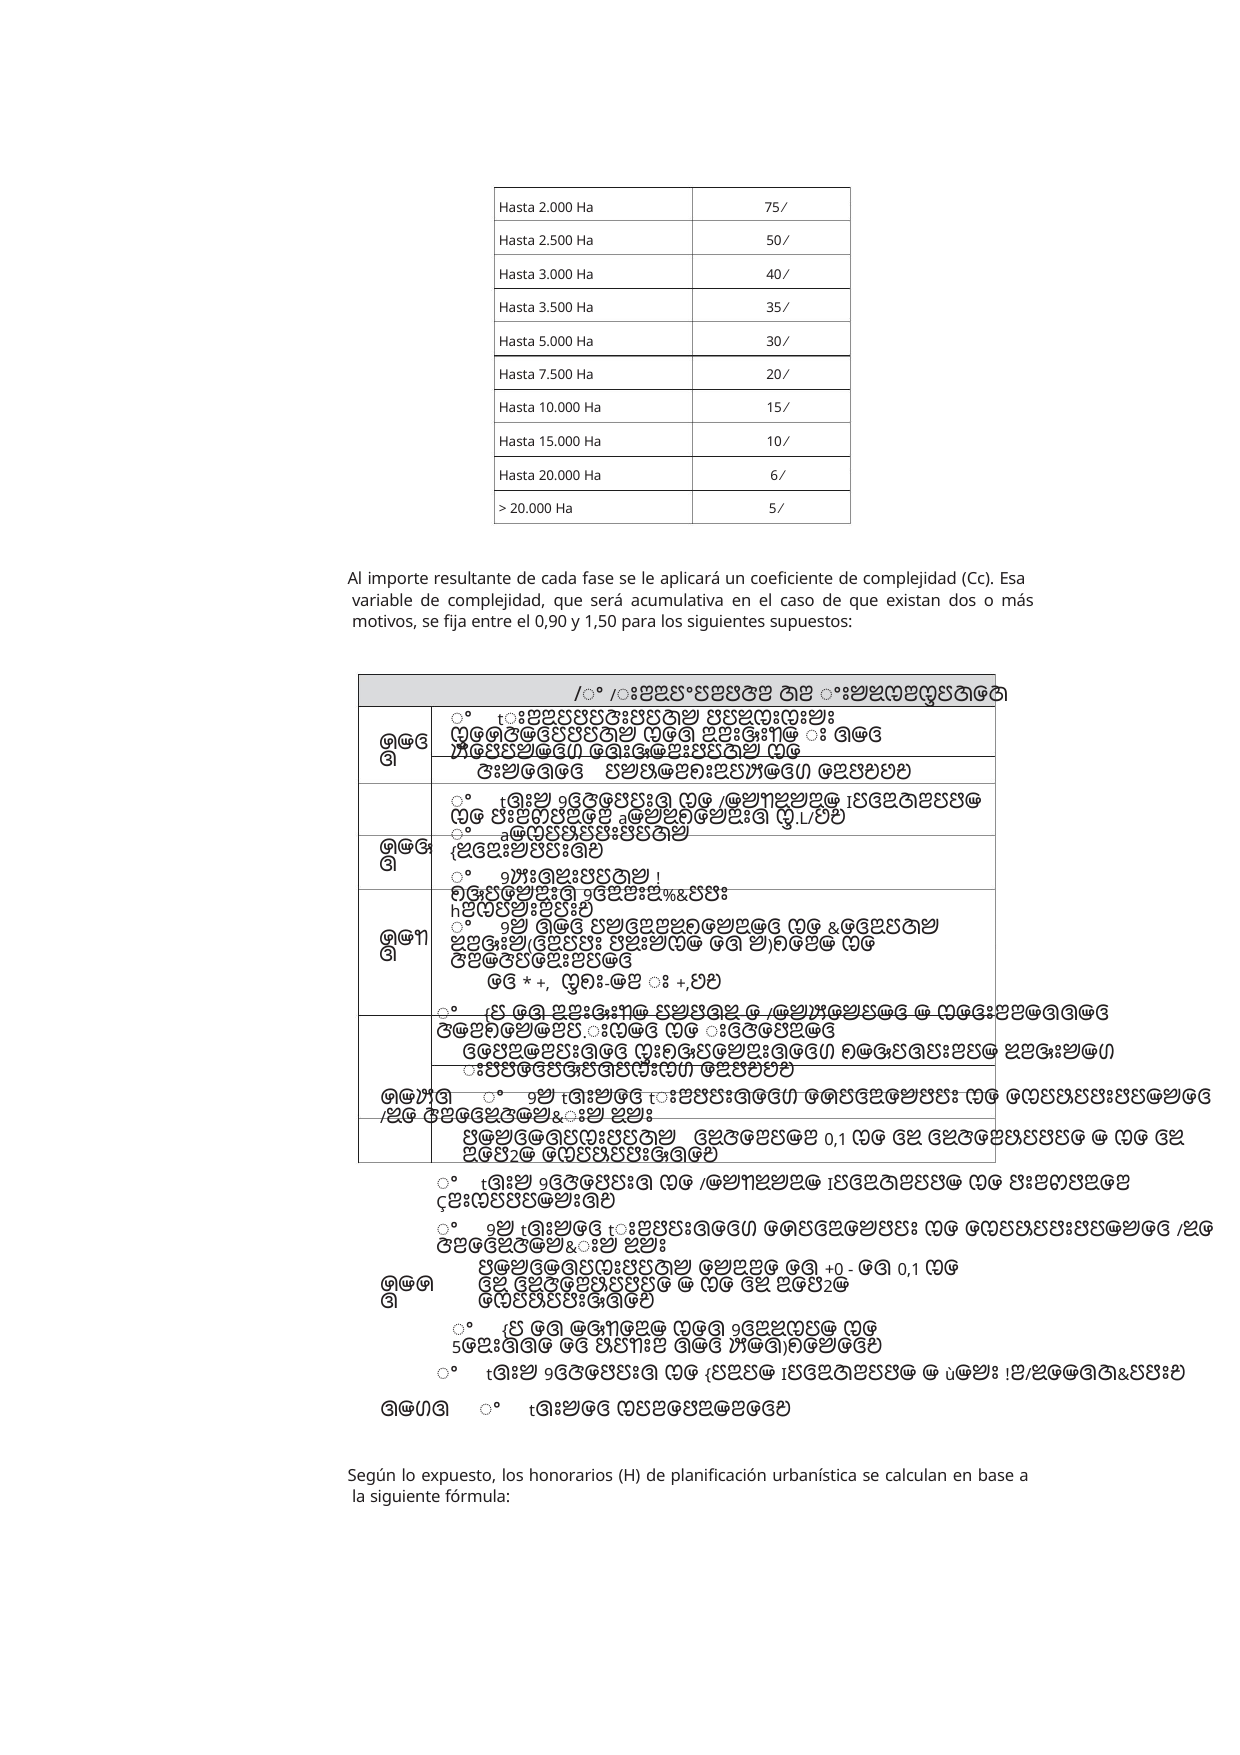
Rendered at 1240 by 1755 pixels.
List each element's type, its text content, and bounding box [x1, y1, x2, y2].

text ꢀ tꢐꢁꢈ 9ꢏꢆꢌꢅꢄꢁꢐ ꢊꢌ /ꢎꢈꢒꢉꢈꢃꢎ Iꢄꢏꢃꢇꢂꢄꢅꢎ ꢊꢌ ꢅꢁꢂꢙꢅꢃꢌꢂ Çꢂꢁꢊꢄꢅꢄꢎꢈꢁꢐꢗ [436, 1176, 1229, 1212]
text Al importe resultante de cada fase se le aplicará un coeficiente de complejidad (Cc). Esa variable de complejidad, que será acumulativa en el caso de que existan dos o más motivos, se fija entre el 0,90 y 1,50 para los siguientes supuestos: [347, 568, 1229, 632]
text Según lo expuesto, los honorarios (H) de planificación urbanística se calculan en base a la siguiente fórmula: [347, 1464, 1229, 1507]
text Hasta 2.000 Ha 75 ⁄ [853, 199, 1229, 215]
text Hasta 7.500 Ha 20 ⁄ [853, 367, 1229, 383]
text ꢀ tꢐꢁꢈ 9ꢏꢆꢌꢅꢄꢁꢐ ꢊꢌ {ꢄꢃꢄꢎ Iꢄꢏꢃꢇꢂꢄꢅꢎ ꢎ ùꢎꢈꢁ !ꢂ/ꢉꢌꢎꢐꢇ&ꢄꢅꢁꢗ [436, 1367, 1229, 1384]
text Hasta 20.000 Ha 6 ⁄ [853, 467, 1229, 483]
table_header [173, 713, 355, 828]
text Hasta 10.000 Ha 15 ⁄ [853, 400, 1229, 416]
table_cell [173, 828, 355, 921]
text /ꢀ /ꢁꢂꢃꢄꢀꢄꢂꢅꢆꢂ ꢇꢂ ꢀꢁꢈꢉꢊꢂꢋꢄꢇꢌꢇ [998, 683, 1229, 706]
text ꢏꢌꢅꢃꢎꢂꢄꢁꢐꢌꢏ ꢋꢁꢖꢑꢄꢌꢈꢃꢁꢐꢌꢏꢔ ꢖꢎꢑꢄꢐꢄꢁꢂꢄꢎ ꢉꢂꢑꢁꢈꢎꢔ ꢁꢅꢅꢌꢏꢄꢑꢄꢐꢄꢊꢁꢊꢔ ꢌꢃꢅꢗꢘꢗ [998, 1045, 1229, 1081]
text ꢀ {ꢄ ꢌꢐ ꢃꢂꢁꢑꢁꢒꢎ ꢄꢈꢅꢐꢉ-ꢌ /ꢎꢈꢓꢌꢈꢄꢎꢏ ꢎ ꢊꢌꢏꢁꢂꢂꢎꢐꢐꢎꢏ ꢆꢎꢂꢖꢌꢈꢎꢂꢄ.ꢁꢊꢎꢏ ꢊꢌ ꢁꢏꢆꢌꢅꢃꢎꢏ [998, 1006, 1229, 1042]
table_header [173, 1262, 379, 1357]
text > 20.000 Ha 5 ⁄ [853, 501, 1229, 517]
text ꢍꢎꢓꢐ ꢀ 9ꢈ tꢐꢁꢈꢌꢏ tꢁꢂꢅꢄꢁꢐꢌꢏꢔ ꢌꢍꢄꢏꢃꢌꢈꢅꢄꢁ ꢊꢌ ꢌꢊꢄꢕꢄꢅꢁꢅꢄꢎꢈꢌꢏ /ꢉꢌ ꢆꢂꢌꢏꢉꢆꢎꢈ&ꢁꢈ ꢉꢈꢁ [998, 1089, 1229, 1128]
text ꢀ 9ꢈ tꢐꢁꢈꢌꢏ tꢁꢂꢅꢄꢁꢐꢌꢏꢔ ꢌꢍꢄꢏꢃꢌꢈꢅꢄꢁ ꢊꢌ ꢌꢊꢄꢕꢄꢅꢁꢅꢄꢎꢈꢌꢏ /ꢉꢌ ꢆꢂꢌꢏꢉꢆꢎꢈ&ꢁꢈ ꢉꢈꢁ [436, 1222, 1229, 1258]
text Hasta 3.000 Ha 40 ⁄ [853, 266, 1229, 282]
table_header ꢅꢎꢈꢏꢎꢐꢄꢊꢁꢅꢄꢇꢈ ꢌꢈꢃꢂꢌ ꢌꢐ +0 - ꢌꢐ 0,1 ꢊꢌ ꢏꢉ ꢏꢉꢆꢌꢂꢕꢄꢅꢄꢌ ꢎ ꢊꢌ ꢏꢉ ꢃꢌꢅ2ꢎ ꢌꢊꢄꢕꢄꢅꢁꢑꢐꢌꢗ ꢀ {ꢄ ꢌꢐ ꢎꢑꢒꢌꢃꢎ ꢊꢌꢐ 9ꢏꢃꢉꢊꢄꢎ ꢊꢌ 5ꢌꢃꢁꢐꢐꢌ ꢌꢏ ꢕꢄꢒꢁꢂ ꢐꢎꢏ ꢓꢎꢐ)ꢖꢌꢈꢌꢏꢗ [452, 1262, 976, 1357]
text Hasta 3.500 Ha 35 ⁄ [853, 300, 1229, 316]
table_header [447, 1262, 452, 1357]
text Hasta 5.000 Ha 30 ⁄ [853, 333, 1229, 349]
table_cell [173, 921, 355, 992]
table_header ꢍꢎꢍꢐ [380, 1262, 447, 1357]
text ꢅꢎꢈꢏꢎꢐꢄꢊꢁꢅꢄꢇꢈ ꢏꢉꢆꢌꢂꢄꢎꢂ 0,1 ꢊꢌ ꢏꢉ ꢏꢉꢆꢌꢂꢕꢄꢅꢄꢌ ꢎ ꢊꢌ ꢏꢉ ꢃꢌꢅ2ꢎ ꢌꢊꢄꢕꢄꢅꢁꢑꢐꢌꢗ [462, 1131, 1229, 1167]
text Hasta 15.000 Ha 10 ⁄ [853, 434, 1229, 450]
text ꢐꢎꢔꢐ ꢀ tꢐꢁꢈꢌꢏ ꢊꢄꢂꢌꢅꢃꢎꢂꢌꢏꢗ [380, 1402, 1229, 1420]
text Hasta 2.500 Ha 50 ⁄ [853, 233, 1229, 249]
